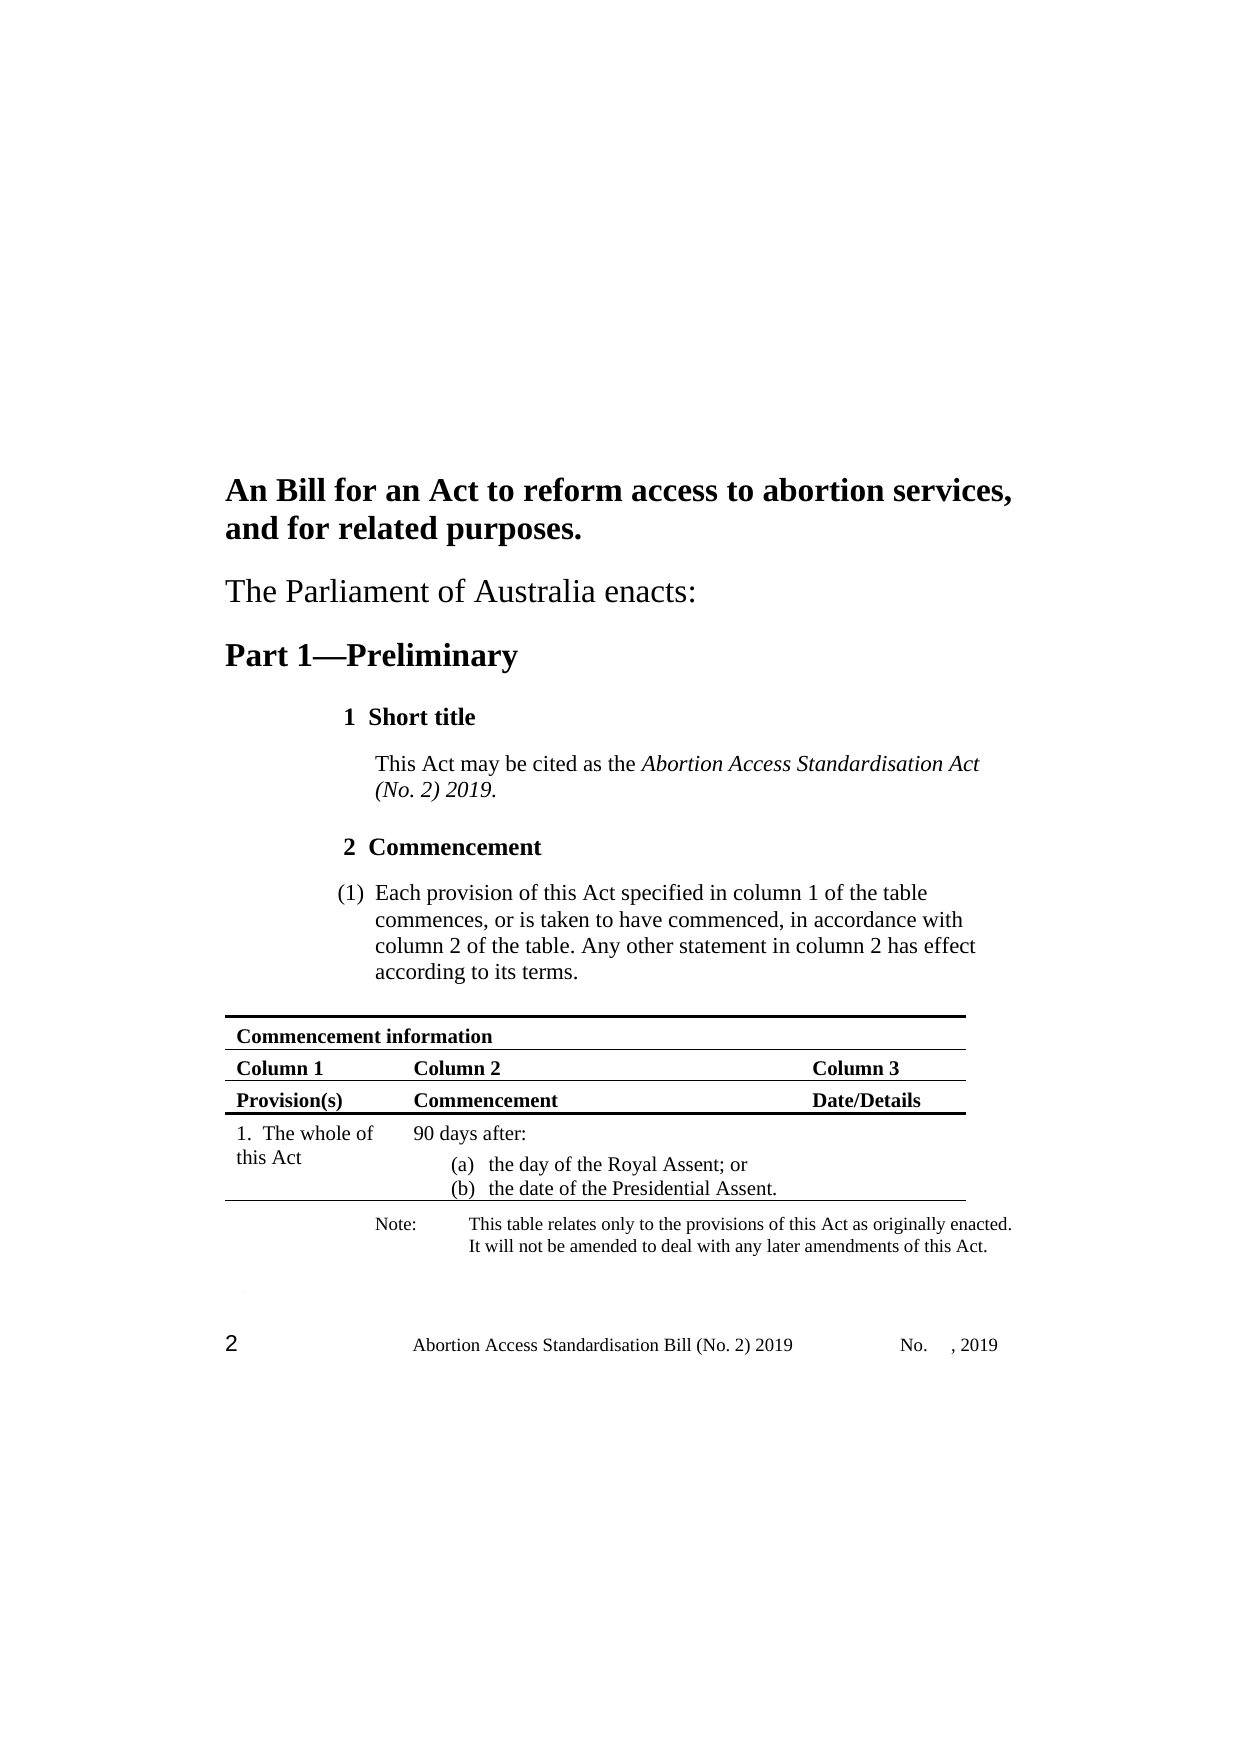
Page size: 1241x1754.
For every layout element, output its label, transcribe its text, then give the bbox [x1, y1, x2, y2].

list Each provision of this Act specified in column 1 of the table commences, or is taken to have commenced, in accordance with column 2 of the table. Any other statement in column 2 has effect according to its terms. [337, 879, 1015, 985]
text The Parliament of Australia enacts: [225, 572, 1015, 610]
table_cell Commencement [402, 1081, 801, 1112]
text An Bill for an Act to reform access to abortion services, and for related purposes. [225, 470, 1015, 547]
table_cell [801, 1115, 966, 1199]
table_cell Provision(s) [225, 1081, 402, 1112]
table_cell Column 3 [801, 1050, 966, 1080]
text Part 1—Preliminary [225, 635, 1015, 673]
table_cell Date/Details [801, 1081, 966, 1112]
table_cell 90 days after: the day of the Royal Assent; or the date of the Presidential Assent. [402, 1115, 801, 1199]
text 2 Commencement [343, 832, 1015, 861]
table_header Commencement information [225, 1018, 966, 1048]
table_cell Column 1 [225, 1050, 402, 1080]
text Note: This table relates only to the provisions of this Act as originally enacted. It will not be amended to deal with any later amendments of this Act. [375, 1213, 1015, 1256]
table_cell 1. The whole of this Act [225, 1115, 402, 1199]
text 1 Short title [343, 702, 1015, 731]
table_cell Column 2 [402, 1050, 801, 1080]
text This Act may be cited as the Abortion Access Standardisation Act (No. 2) 2019. [256, 750, 1015, 803]
